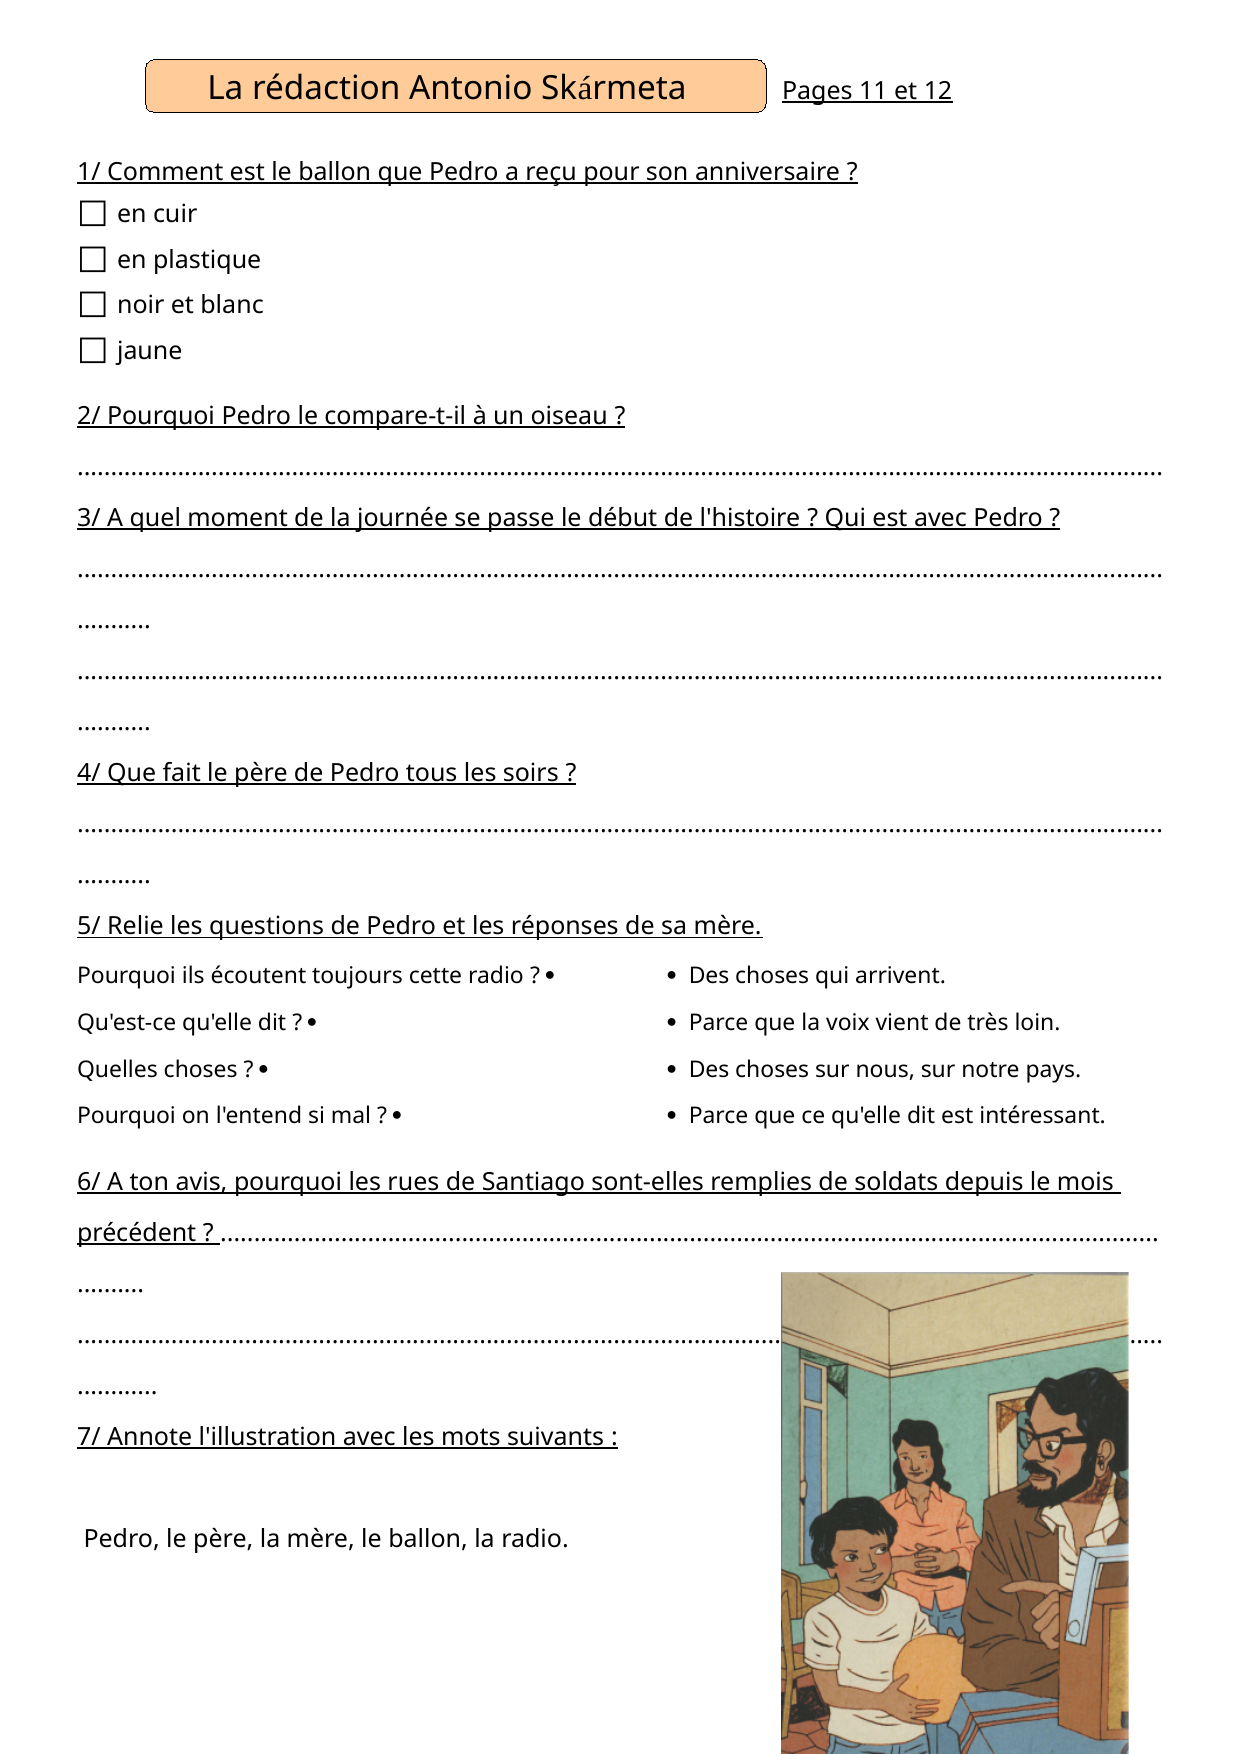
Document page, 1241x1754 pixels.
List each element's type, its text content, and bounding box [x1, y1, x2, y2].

text Pedro, le père, la mère, le ballon, la radio. [77, 1521, 781, 1555]
text Qu'est-ce qu'elle dit ?   Parce que la voix vient de très loin. [77, 1006, 1163, 1037]
text □ en cuir [77, 187, 1163, 233]
text Pourquoi ils écoutent toujours cette radio ?   Des choses qui arrivent. [77, 959, 1163, 990]
text Pourquoi on l'entend si mal ?   Parce que ce qu'elle dit est intéressant. [77, 1099, 1163, 1131]
text ............................................................................................................................................................................. [77, 551, 1163, 636]
text .................................................................................................................................................................. [77, 448, 1163, 482]
text .............................................................................................................................................................................. [77, 1316, 781, 1402]
text 2/ Pourquoi Pedro le compare-t-il à un oiseau ? [77, 397, 1163, 431]
text 3/ A quel moment de la journée se passe le début de l'histoire ? Qui est avec Pedro ? [77, 499, 1163, 533]
text □ jaune [77, 323, 1163, 369]
text 6/ A ton avis, pourquoi les rues de Santiago sont-elles remplies de soldats depuis le mois précédent ? ...................................................................................................................................................... [77, 1163, 1163, 1299]
text La rédaction Antonio Skármeta Pages 11 et 12 [77, 59, 152, 110]
text La rédaction Antonio Skármeta Pages 11 et 12 [759, 59, 1163, 110]
text 1/ Comment est le ballon que Pedro a reçu pour son anniversaire ? [77, 153, 1163, 187]
text 7/ Annote l'illustration avec les mots suivants : [77, 1418, 781, 1453]
text □ noir et blanc [77, 278, 1163, 323]
text □ en plastique [77, 233, 1163, 278]
text ............................................................................................................................................................................. [77, 806, 1163, 891]
text [1129, 1418, 1163, 1453]
text 5/ Relie les questions de Pedro et les réponses de sa mère. [77, 908, 1163, 942]
text ............................................................................................................................................................................. [77, 653, 1163, 738]
text 4/ Que fait le père de Pedro tous les soirs ? [77, 755, 1163, 789]
picture [781, 1272, 1129, 1754]
text [1129, 1521, 1163, 1555]
text Quelles choses ?   Des choses sur nous, sur notre pays. [77, 1053, 1163, 1084]
